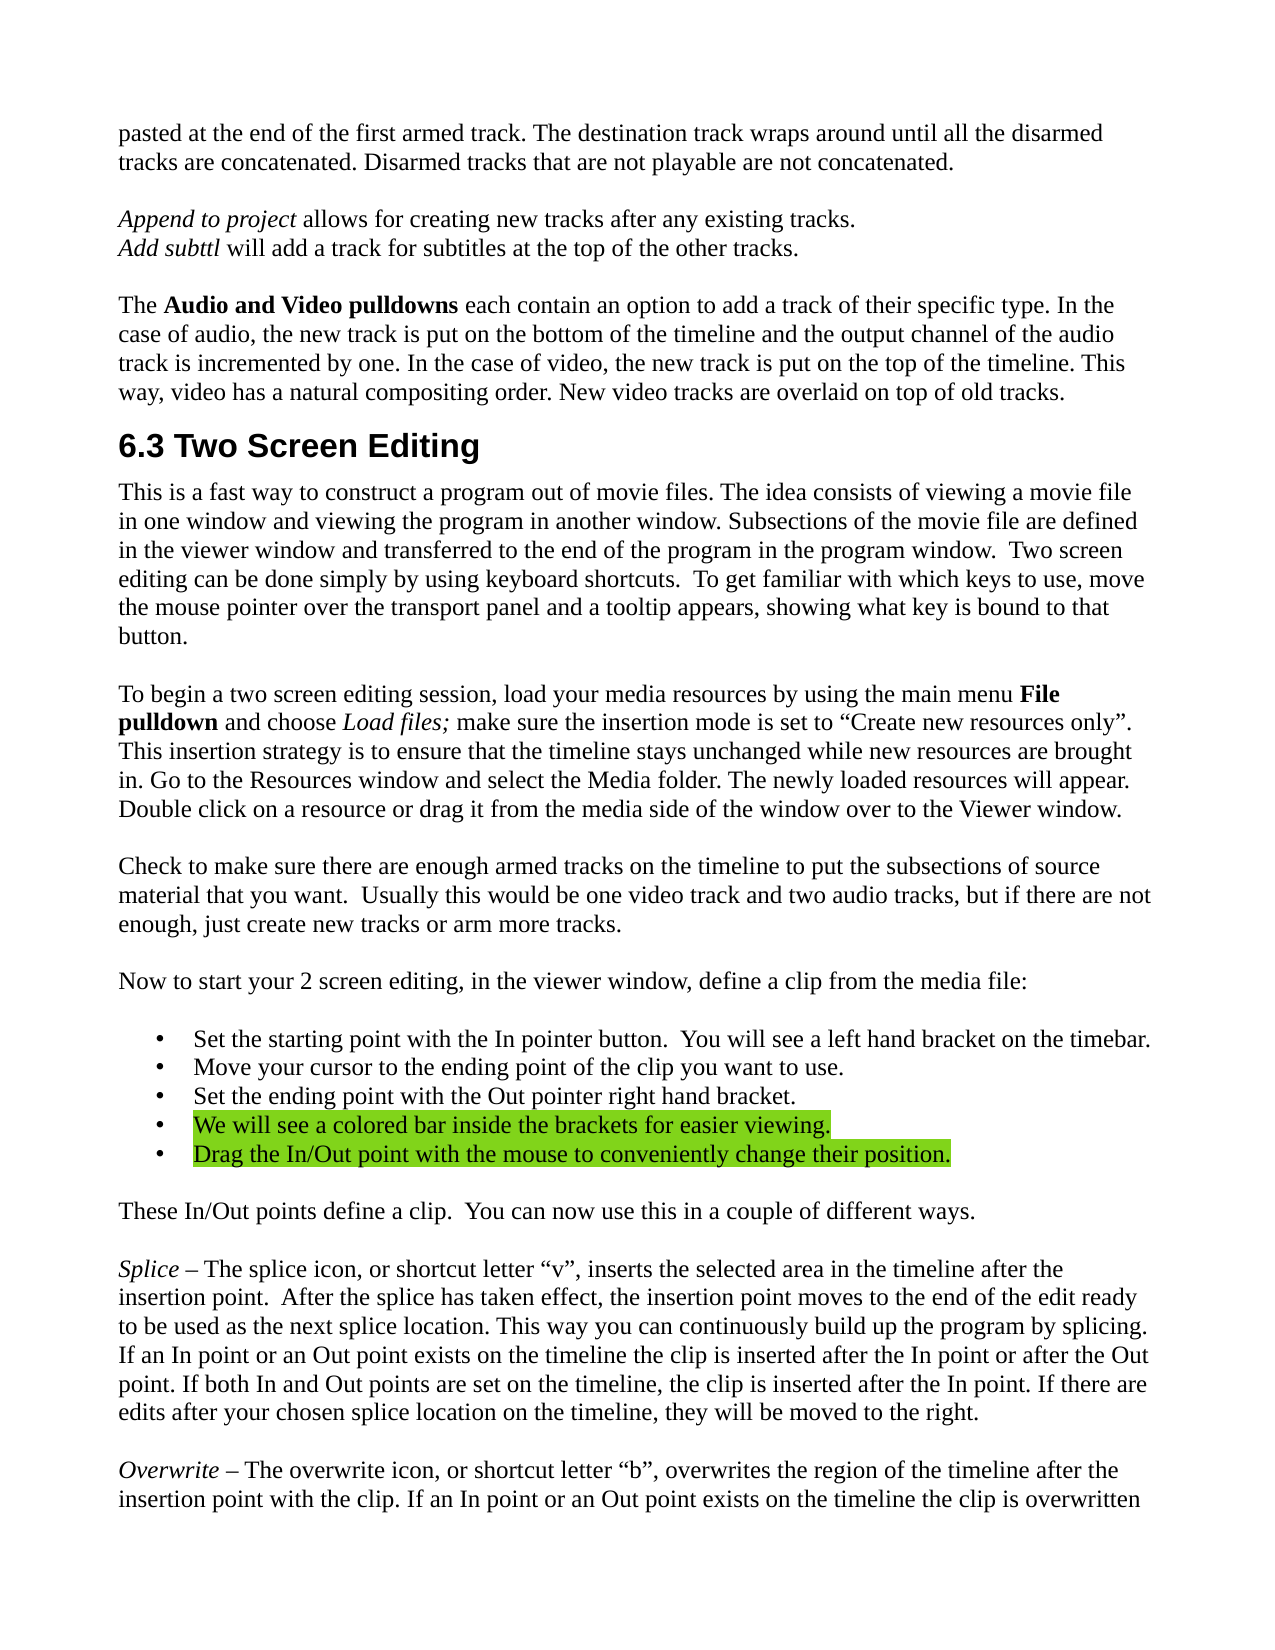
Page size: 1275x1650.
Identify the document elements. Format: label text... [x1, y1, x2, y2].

list We will see a colored bar inside the brackets for easier viewing. [156, 1110, 1157, 1139]
text Append to project allows for creating new tracks after any existing tracks. [118, 204, 1157, 233]
list Drag the In/Out point with the mouse to conveniently change their position. [156, 1139, 1157, 1167]
text If an In point or an Out point exists on the timeline the clip is inserted after the In point or after the Out point. If both In and Out points are set on the timeline, the clip is inserted after the In point. If there are edits after your chosen splice location on the timeline, they will be moved to the right. [118, 1340, 1157, 1426]
text Overwrite – The overwrite icon, or shortcut letter “b”, overwrites the region of the timeline after the insertion point with the clip. If an In point or an Out point exists on the timeline the clip is overwritten [118, 1455, 1157, 1512]
text pasted at the end of the first armed track. The destination track wraps around until all the disarmed tracks are concatenated. Disarmed tracks that are not playable are not concatenated. [118, 118, 1157, 176]
text Splice – The splice icon, or shortcut letter “v”, inserts the selected area in the timeline after the insertion point. After the splice has taken effect, the insertion point moves to the end of the edit ready to be used as the next splice location. This way you can continuously build up the program by splicing. [118, 1254, 1157, 1340]
text Now to start your 2 screen editing, in the viewer window, define a clip from the media file: [118, 966, 1157, 995]
subtitle 6.3 Two Screen Editing [118, 426, 1157, 465]
text Check to make sure there are enough armed tracks on the timeline to put the subsections of source material that you want. Usually this would be one video track and two audio tracks, but if there are not enough, just create new tracks or arm more tracks. [118, 851, 1157, 937]
list Set the ending point with the Out pointer right hand bracket. [156, 1081, 1157, 1110]
text To begin a two screen editing session, load your media resources by using the main menu File pulldown and choose Load files; make sure the insertion mode is set to “Create new resources only”. This insertion strategy is to ensure that the timeline stays unchanged while new resources are brought in. Go to the Resources window and select the Media folder. The newly loaded resources will appear. Double click on a resource or drag it from the media side of the window over to the Viewer window. [118, 679, 1157, 822]
text Add subttl will add a track for subtitles at the top of the other tracks. [118, 233, 1157, 262]
text This is a fast way to construct a program out of movie files. The idea consists of viewing a movie file in one window and viewing the program in another window. Subsections of the movie file are defined in the viewer window and transferred to the end of the program in the program window. Two screen editing can be done simply by using keyboard shortcuts. To get familiar with which keys to use, move the mouse pointer over the transport panel and a tooltip appears, showing what key is bound to that button. [118, 477, 1157, 650]
list Move your cursor to the ending point of the clip you want to use. [156, 1052, 1157, 1081]
list Set the starting point with the In pointer button. You will see a left hand bracket on the timebar. [156, 1024, 1157, 1052]
text The Audio and Video pulldowns each contain an option to add a track of their specific type. In the case of audio, the new track is put on the bottom of the timeline and the output channel of the audio track is incremented by one. In the case of video, the new track is put on the top of the timeline. This way, video has a natural compositing order. New video tracks are overlaid on top of old tracks. [118, 291, 1157, 406]
text These In/Out points define a clip. You can now use this in a couple of different ways. [118, 1196, 1157, 1225]
